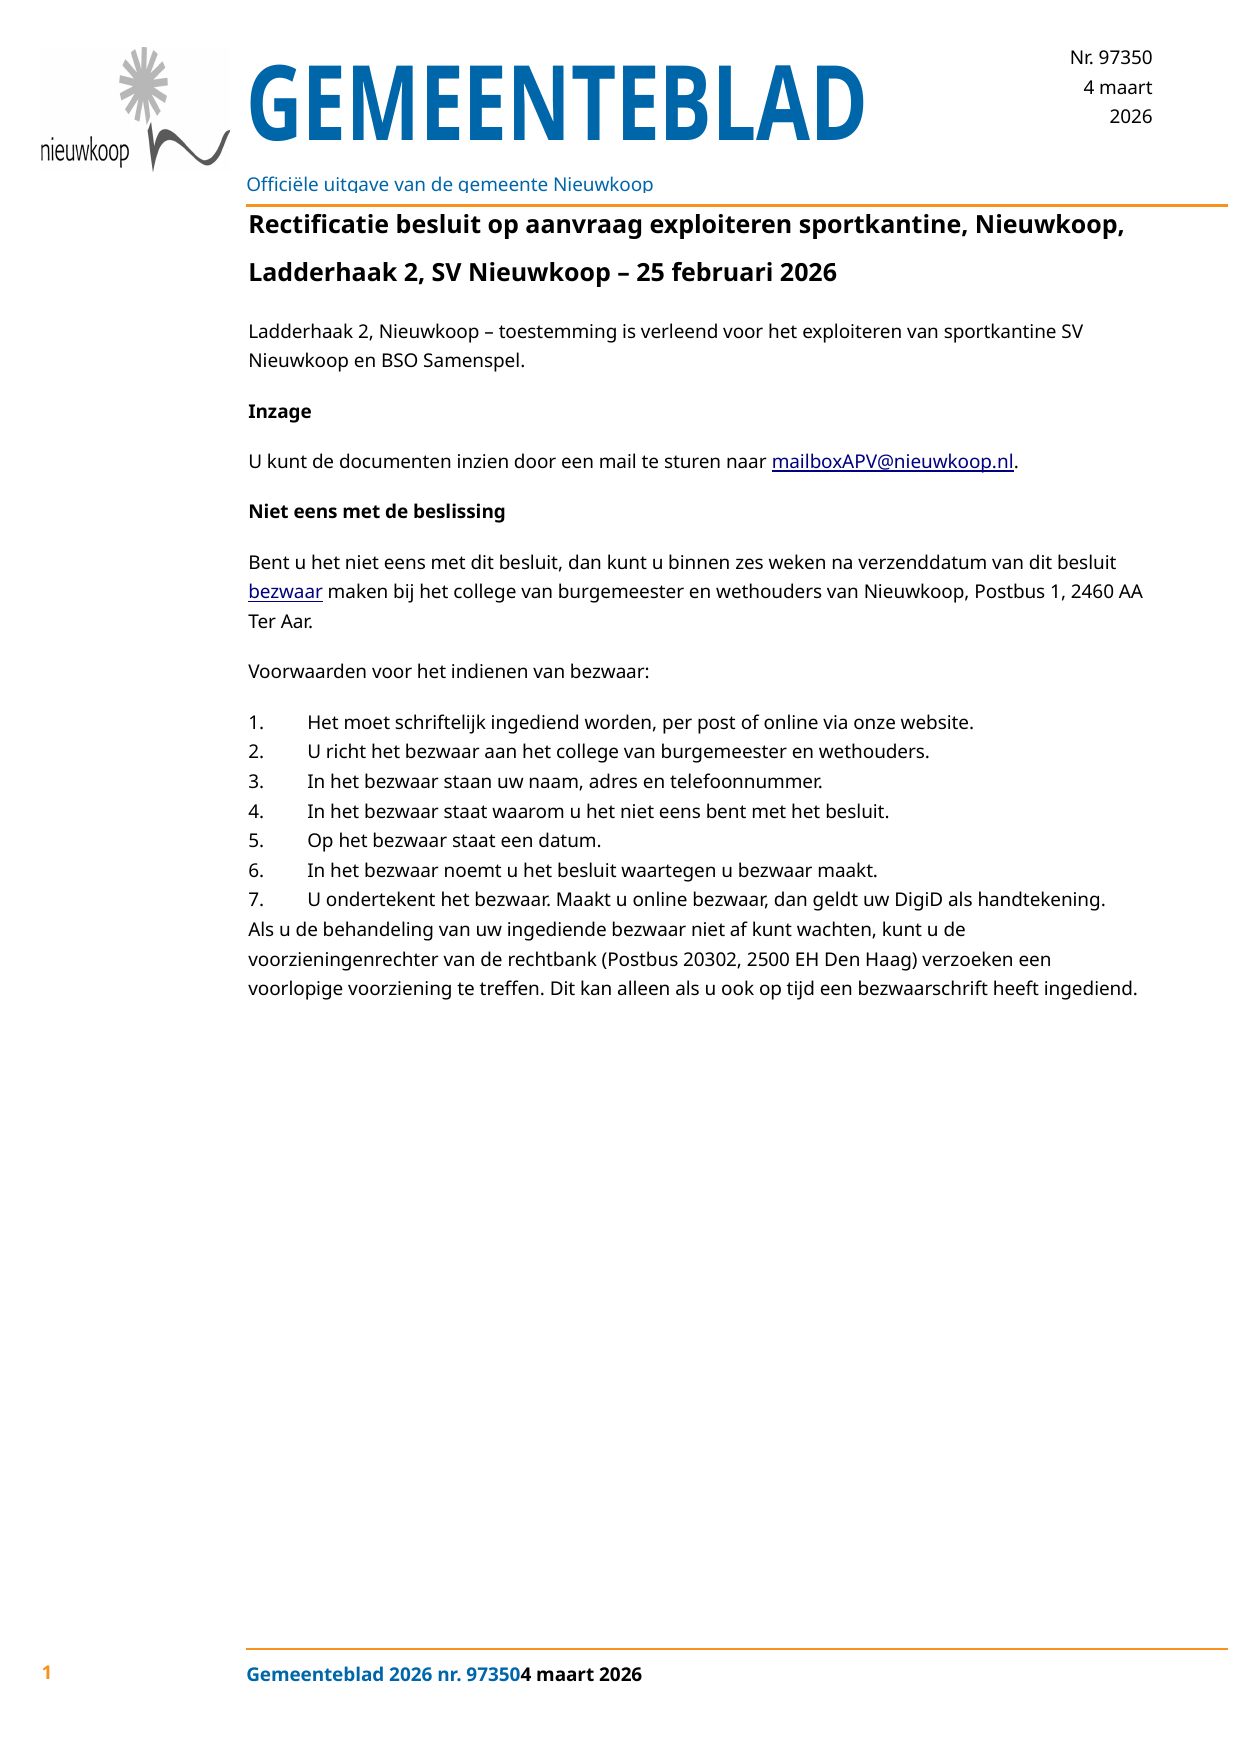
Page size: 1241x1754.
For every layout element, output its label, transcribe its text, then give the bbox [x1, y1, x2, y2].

list Het moet schriftelijk ingediend worden, per post of online via onze website. [248, 709, 1152, 735]
text Ladderhaak 2, Nieuwkoop – toestemming is verleend voor het exploiteren van sportkantine SV Nieuwkoop en BSO Samenspel. [248, 318, 1152, 373]
text Bent u het niet eens met dit besluit, dan kunt u binnen zes weken na verzenddatum van dit besluit bezwaar maken bij het college van burgemeester en wethouders van Nieuwkoop, Postbus 1, 2460 AA Ter Aar. [248, 549, 1152, 634]
list In het bezwaar staan uw naam, adres en telefoonnummer. [248, 768, 1152, 794]
list Op het bezwaar staat een datum. [248, 827, 1152, 853]
list In het bezwaar staat waarom u het niet eens bent met het besluit. [248, 798, 1152, 824]
text Rectificatie besluit op aanvraag exploiteren sportkantine, Nieuwkoop, Ladderhaak 2, SV Nieuwkoop – 25 februari 2026 [248, 207, 1152, 288]
list In het bezwaar noemt u het besluit waartegen u bezwaar maakt. [248, 857, 1152, 883]
text Inzage [248, 398, 1152, 424]
text Als u de behandeling van uw ingediende bezwaar niet af kunt wachten, kunt u de voorzieningenrechter van de rechtbank (Postbus 20302, 2500 EH Den Haag) verzoeken een voorlopige voorziening te treffen. Dit kan alleen als u ook op tijd een bezwaarschrift heeft ingediend. [248, 916, 1152, 1001]
list U richt het bezwaar aan het college van burgemeester en wethouders. [248, 739, 1152, 764]
text U kunt de documenten inzien door een mail te sturen naar mailboxAPV@nieuwkoop.nl. [248, 448, 1152, 474]
text Niet eens met de beslissing [248, 499, 1152, 524]
picture [41, 47, 231, 172]
text Voorwaarden voor het indienen van bezwaar: [248, 659, 1152, 684]
list U ondertekent het bezwaar. Maakt u online bezwaar, dan geldt uw DigiD als handtekening. [248, 887, 1152, 912]
